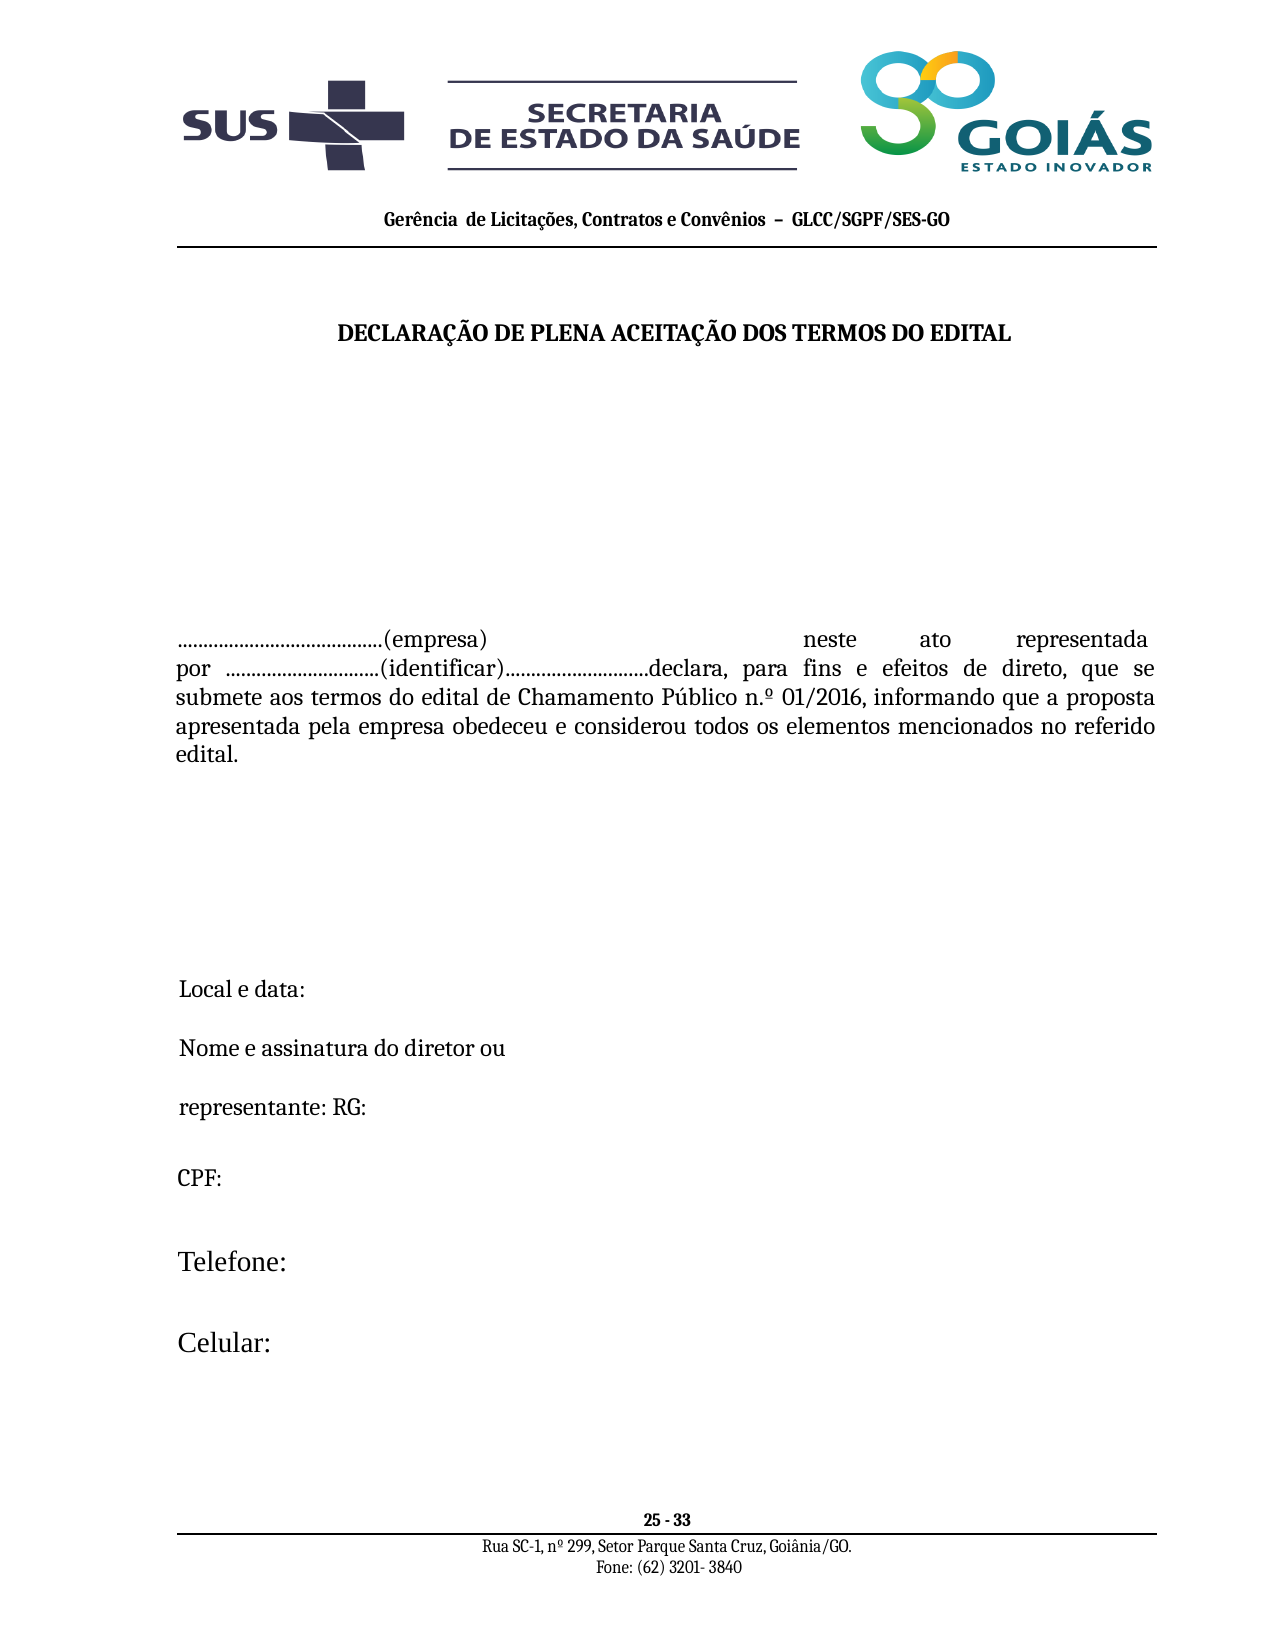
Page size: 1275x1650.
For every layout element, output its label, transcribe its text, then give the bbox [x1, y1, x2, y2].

text CPF: [177, 1164, 1115, 1192]
picture [182, 51, 1152, 172]
text ........................................(empresa) neste ato representada por ..............................(identificar)............................declara, para fins e efeitos de direto, que se submete aos termos do edital de Chamamento Público n.º 01/2016, informando que a proposta apresentada pela empresa obedeceu e considerou todos os elementos mencionados no referido edital. [176, 625, 1157, 769]
text Celular: [177, 1325, 1157, 1358]
text Nome e assinatura do diretor ou representante: RG: [179, 1034, 616, 1121]
text DECLARAÇÃO DE PLENA ACEITAÇÃO DOS TERMOS DO EDITAL [190, 319, 1158, 348]
text Local e data: [179, 975, 1115, 1004]
text Telefone: [177, 1244, 1157, 1278]
